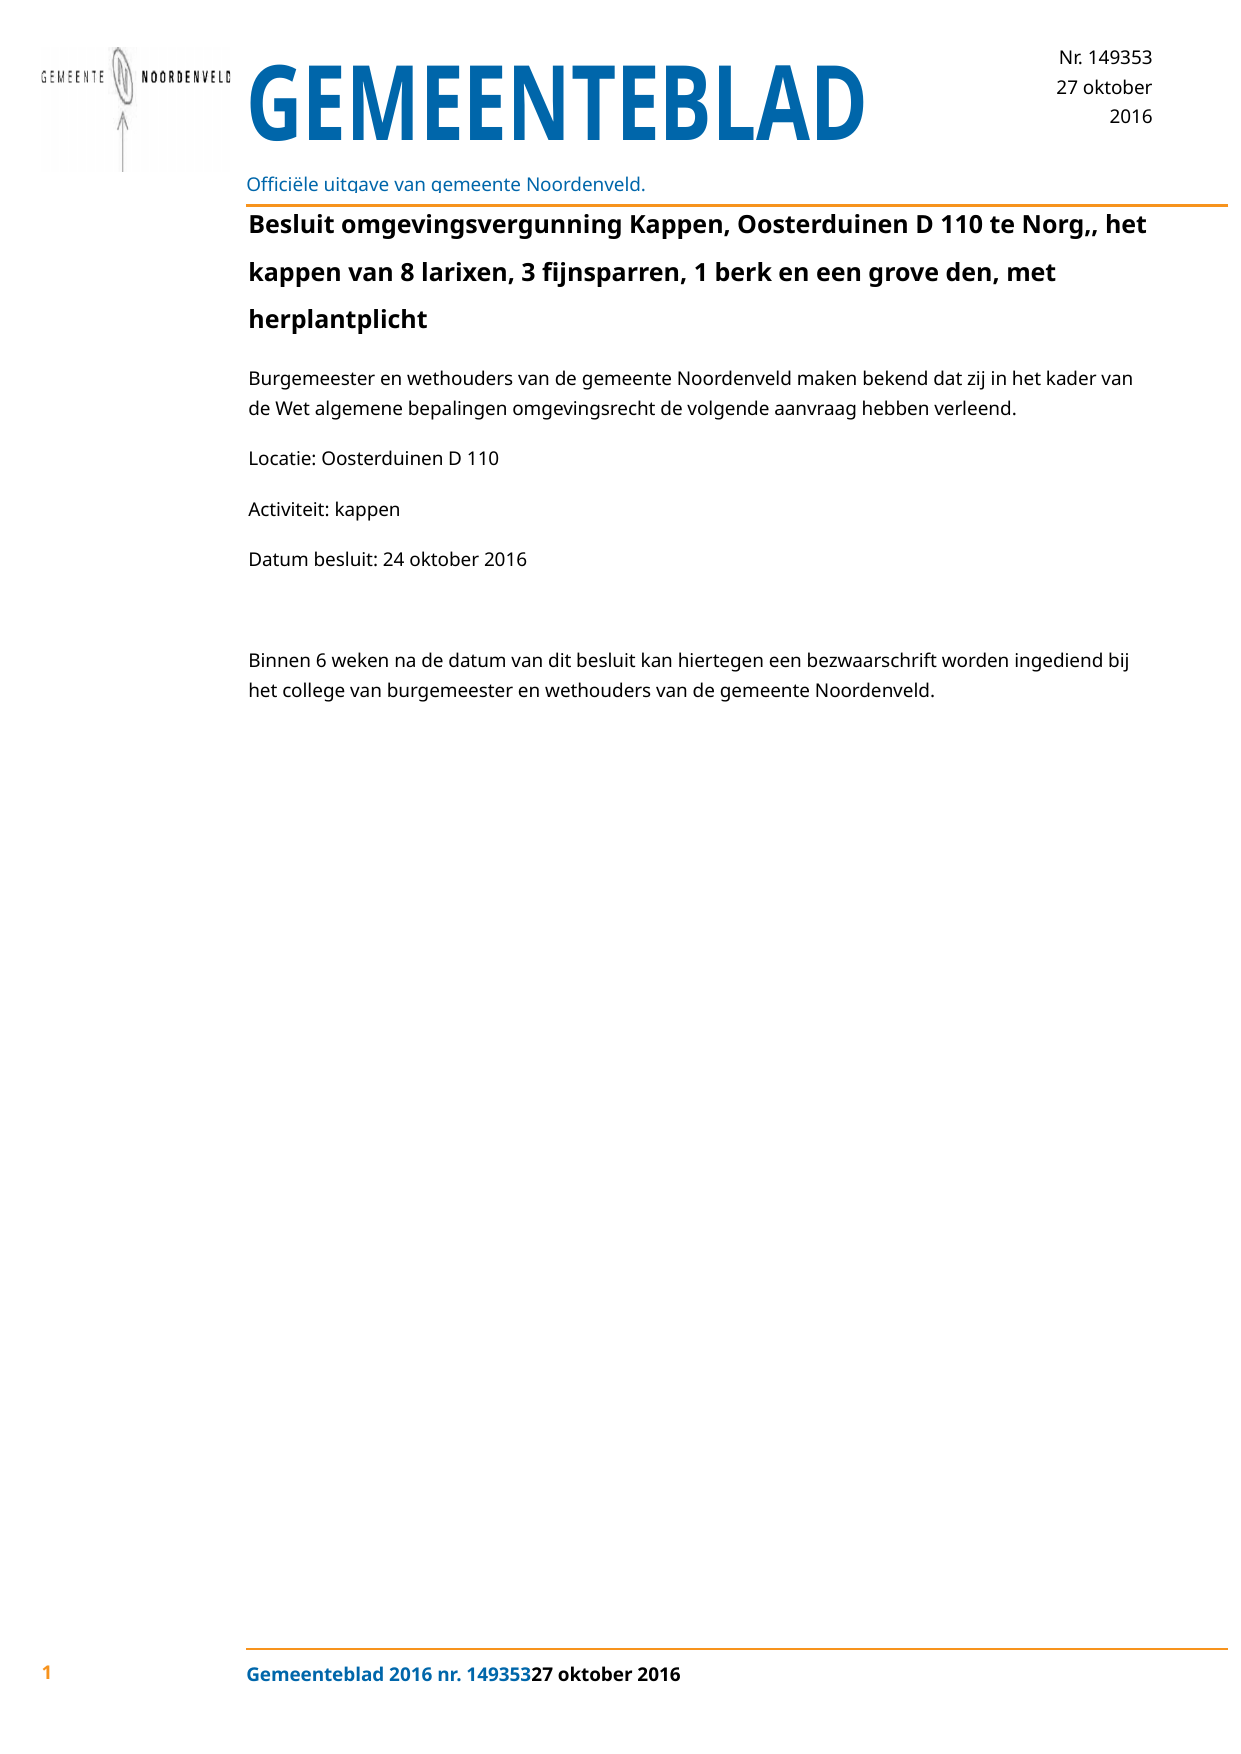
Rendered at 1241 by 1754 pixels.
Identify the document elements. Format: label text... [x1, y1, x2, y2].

text Activiteit: kappen [248, 496, 1152, 522]
text Datum besluit: 24 oktober 2016 [248, 546, 1152, 572]
text Binnen 6 weken na de datum van dit besluit kan hiertegen een bezwaarschrift worden ingediend bij het college van burgemeester en wethouders van de gemeente Noordenveld. [248, 647, 1152, 702]
text Burgemeester en wethouders van de gemeente Noordenveld maken bekend dat zij in het kader van de Wet algemene bepalingen omgevingsrecht de volgende aanvraag hebben verleend. [248, 366, 1152, 421]
text Besluit omgevingsvergunning Kappen, Oosterduinen D 110 te Norg,, het kappen van 8 larixen, 3 fijnsparren, 1 berk en een grove den, met herplantplicht [248, 207, 1152, 336]
picture [41, 47, 231, 172]
text Locatie: Oosterduinen D 110 [248, 446, 1152, 471]
